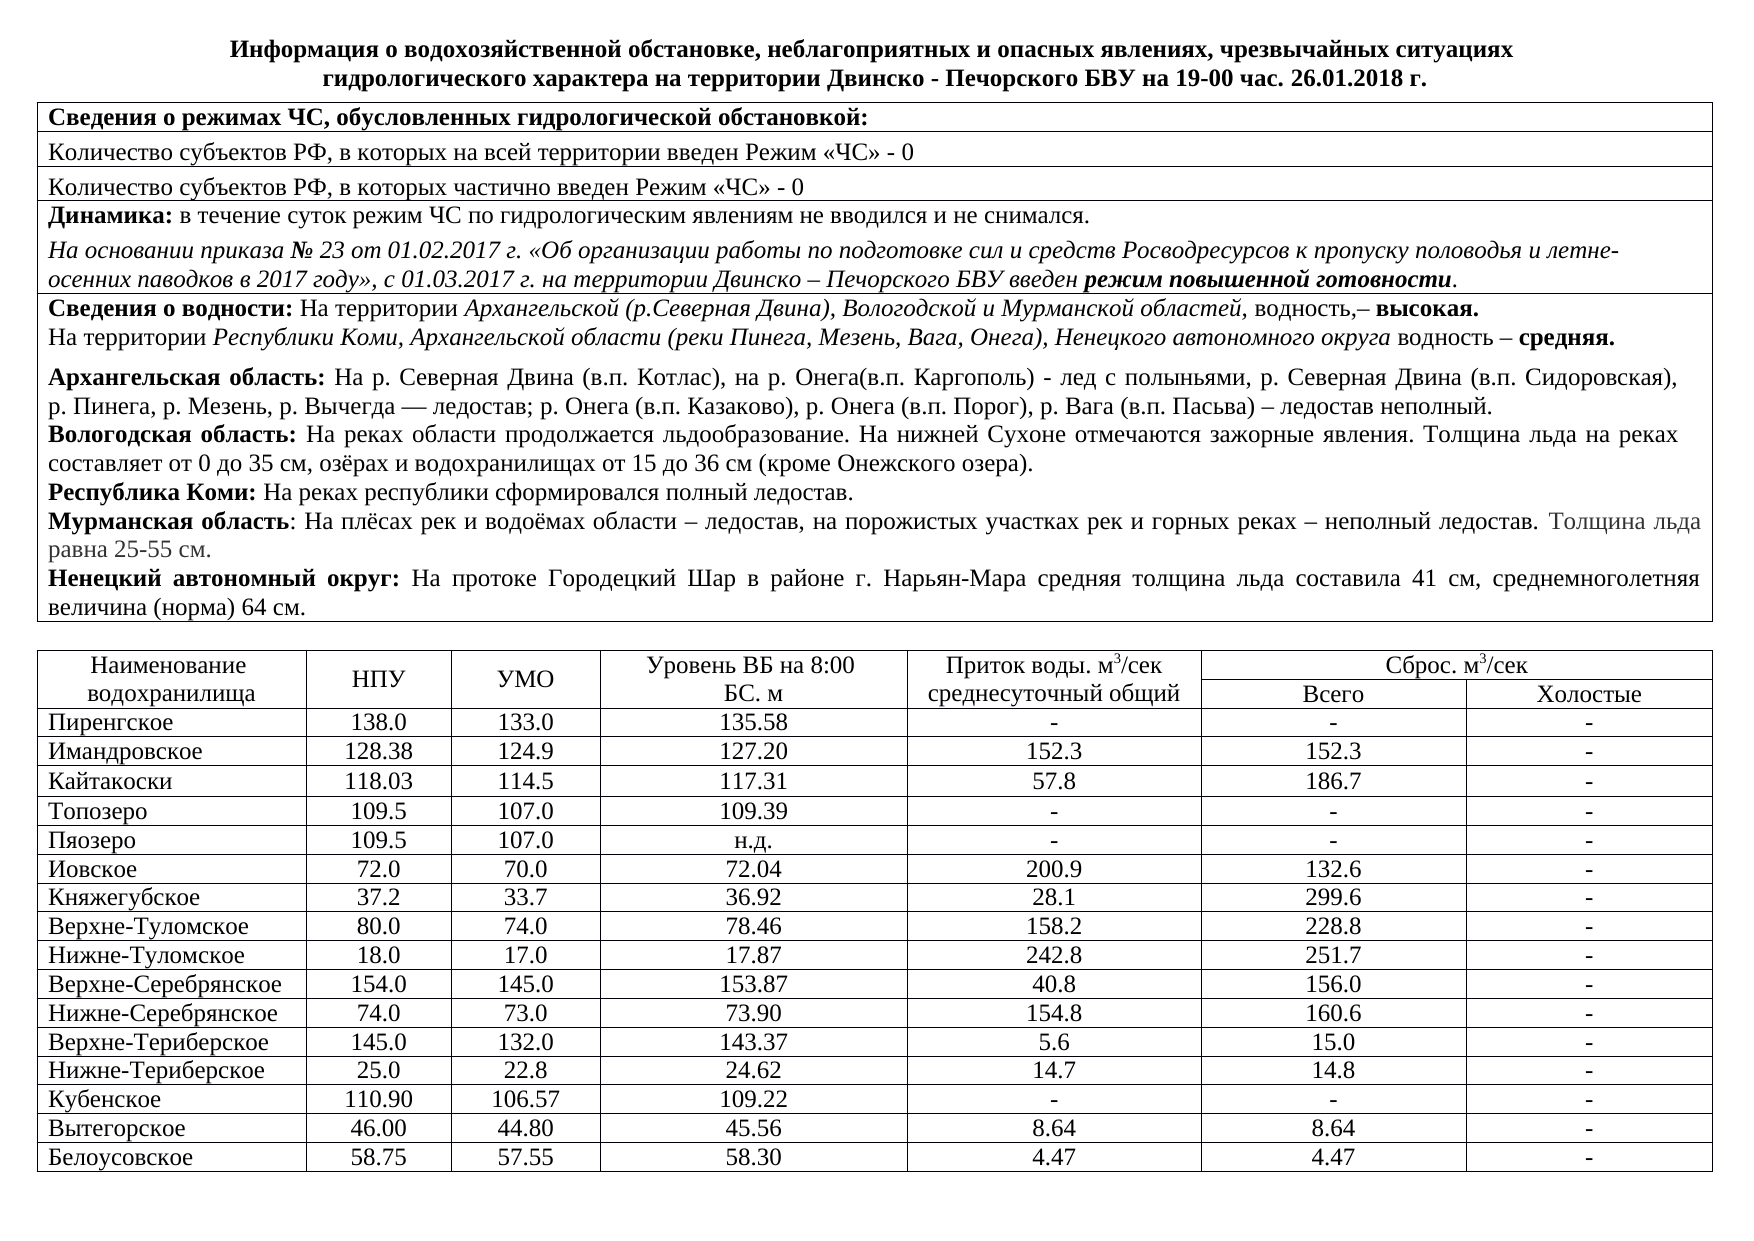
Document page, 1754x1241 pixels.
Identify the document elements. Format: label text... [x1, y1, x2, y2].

table_cell 18.0 [307, 941, 451, 969]
table_cell 135.58 [601, 709, 907, 736]
table_cell 46.00 [307, 1114, 451, 1142]
table_cell 156.0 [1202, 970, 1466, 998]
table_cell Иовское [38, 855, 306, 882]
table_cell Нижне-Териберское [38, 1057, 306, 1084]
table_cell 74.0 [452, 912, 600, 940]
table_cell - [1467, 1057, 1712, 1084]
table_cell 37.2 [307, 884, 451, 911]
table_cell 228.8 [1202, 912, 1466, 940]
table_cell 132.0 [452, 1028, 600, 1056]
table_cell Количество субъектов РФ, в которых частично введен Режим «ЧС» - 0 [38, 167, 1712, 200]
table_cell 160.6 [1202, 999, 1466, 1027]
table_cell 8.64 [1202, 1114, 1466, 1142]
table_cell 36.92 [601, 884, 907, 911]
table_cell - [1467, 1143, 1712, 1171]
table_cell Количество субъектов РФ, в которых на всей территории введен Режим «ЧС» - 0 [38, 132, 1712, 166]
table_cell - [1467, 766, 1712, 796]
table_cell Верхне-Териберское [38, 1028, 306, 1056]
table_cell Нижне-Туломское [38, 941, 306, 969]
table_header НПУ [307, 651, 451, 707]
table_cell н.д. [601, 826, 907, 853]
table_cell 152.3 [1202, 737, 1466, 765]
table_cell 106.57 [452, 1085, 600, 1113]
table_cell - [1467, 941, 1712, 969]
table_cell 124.9 [452, 737, 600, 765]
table_cell 28.1 [908, 884, 1201, 911]
table_cell 44.80 [452, 1114, 600, 1142]
table_cell 154.8 [908, 999, 1201, 1027]
table_cell 107.0 [452, 826, 600, 853]
table_cell 117.31 [601, 766, 907, 796]
table_cell 45.56 [601, 1114, 907, 1142]
table_cell 109.39 [601, 797, 907, 825]
table_cell - [1467, 797, 1712, 825]
table_cell 58.30 [601, 1143, 907, 1171]
table_cell 25.0 [307, 1057, 451, 1084]
table_cell 251.7 [1202, 941, 1466, 969]
table_cell Пяозеро [38, 826, 306, 853]
table_cell 158.2 [908, 912, 1201, 940]
table_cell 4.47 [1202, 1143, 1466, 1171]
table_cell 17.0 [452, 941, 600, 969]
table_cell Сведения о водности: На территории Архангельской (р.Северная Двина), Вологодской и Мурманской областей, водность,– высокая. На территории Республики Коми, Архангельской области (реки Пинега, Мезень, Вага, Онега), Ненецкого автономного округа водность – средняя. Архангельская область: На р. Северная Двина (в.п. Котлас), на р. Онега(в.п. Каргополь) - лед с полыньями, р. Северная Двина (в.п. Сидоровская), р. Пинега, р. Мезень, р. Вычегда — ледостав; р. Онега (в.п. Казаково), р. Онега (в.п. Порог), р. Вага (в.п. Пасьва) – ледостав неполный. Вологодская область: На реках области продолжается льдообразование. На нижней Сухоне отмечаются зажорные явления. Толщина льда на реках составляет от 0 до 35 см, озёрах и водохранилищах от 15 до 36 см (кроме Онежского озера). Республика Коми: На реках республики сформировался полный ледостав. Мурманская область: На плёсах рек и водоёмах области – ледостав, на порожистых участках рек и горных реках – неполный ледостав. Толщина льда равна 25-55 см. Ненецкий автономный округ: На протоке Городецкий Шар в районе г. Нарьян-Мара средняя толщина льда составила 41 см, среднемноголетняя величина (норма) 64 см. [38, 294, 1712, 621]
table_cell Верхне-Туломское [38, 912, 306, 940]
subtitle Информация о водохозяйственной обстановке, неблагоприятных и опасных явлениях, чрезвычайных ситуациях гидрологического характера на территории Двинско - Печорского БВУ на 19-00 час. 26.01.2018 г. [37, 34, 1713, 92]
table_cell 17.87 [601, 941, 907, 969]
table_cell - [1467, 999, 1712, 1027]
table_cell 40.8 [908, 970, 1201, 998]
table_cell - [1467, 709, 1712, 736]
table_cell 133.0 [452, 709, 600, 736]
table_cell 127.20 [601, 737, 907, 765]
table_cell Кайтакоски [38, 766, 306, 796]
table_cell 57.8 [908, 766, 1201, 796]
table_cell - [908, 1085, 1201, 1113]
table_cell 154.0 [307, 970, 451, 998]
table_cell Верхне-Серебрянское [38, 970, 306, 998]
table_cell Кубенское [38, 1085, 306, 1113]
table_cell 14.7 [908, 1057, 1201, 1084]
table_cell - [1467, 855, 1712, 882]
table_cell 73.90 [601, 999, 907, 1027]
table_cell 107.0 [452, 797, 600, 825]
table_cell 145.0 [307, 1028, 451, 1056]
table_cell 143.37 [601, 1028, 907, 1056]
table_cell - [1467, 884, 1712, 911]
table_cell - [1467, 737, 1712, 765]
table_header Уровень ВБ на 8:00 БС. м [601, 651, 907, 707]
table_header Сброс. м3/сек [1202, 651, 1712, 678]
table_cell 24.62 [601, 1057, 907, 1084]
table_cell - [1467, 1114, 1712, 1142]
table_cell - [1467, 912, 1712, 940]
table_cell Пиренгское [38, 709, 306, 736]
table_cell - [1467, 1028, 1712, 1056]
table_cell 78.46 [601, 912, 907, 940]
table_cell 58.75 [307, 1143, 451, 1171]
table_cell 22.8 [452, 1057, 600, 1084]
table_cell 145.0 [452, 970, 600, 998]
table_header Сведения о режимах ЧС, обусловленных гидрологической обстановкой: [38, 103, 1712, 131]
table_cell - [1202, 709, 1466, 736]
table_cell 57.55 [452, 1143, 600, 1171]
table_cell - [1202, 1085, 1466, 1113]
table_cell 74.0 [307, 999, 451, 1027]
table_cell - [908, 797, 1201, 825]
table_cell - [1202, 826, 1466, 853]
subtitle Остальные данные без изменений. [54, 622, 1713, 650]
table_cell Белоусовское [38, 1143, 306, 1171]
table_cell - [1467, 970, 1712, 998]
table_cell 109.5 [307, 797, 451, 825]
table_cell - [1202, 797, 1466, 825]
table_cell Княжегубское [38, 884, 306, 911]
table_cell Динамика: в течение суток режим ЧС по гидрологическим явлениям не вводился и не снимался. На основании приказа № 23 от 01.02.2017 г. «Об организации работы по подготовке сил и средств Росводресурсов к пропуску половодья и летне-осенних паводков в 2017 году», с 01.03.2017 г. на территории Двинско – Печорского БВУ введен режим повышенной готовности. [38, 201, 1712, 293]
table_cell 109.5 [307, 826, 451, 853]
table_cell 14.8 [1202, 1057, 1466, 1084]
table_cell 186.7 [1202, 766, 1466, 796]
table_cell 242.8 [908, 941, 1201, 969]
table_cell Нижне-Серебрянское [38, 999, 306, 1027]
table_cell Имандровское [38, 737, 306, 765]
table_cell 5.6 [908, 1028, 1201, 1056]
table_cell 8.64 [908, 1114, 1201, 1142]
table_cell - [908, 826, 1201, 853]
table_cell 138.0 [307, 709, 451, 736]
table_cell - [1467, 826, 1712, 853]
table_cell 80.0 [307, 912, 451, 940]
table_cell 72.0 [307, 855, 451, 882]
table_cell Топозеро [38, 797, 306, 825]
table_cell 72.04 [601, 855, 907, 882]
table_cell 299.6 [1202, 884, 1466, 911]
table_cell - [1467, 1085, 1712, 1113]
table_cell 110.90 [307, 1085, 451, 1113]
table_cell Всего [1202, 680, 1466, 707]
table_cell 152.3 [908, 737, 1201, 765]
table_cell 109.22 [601, 1085, 907, 1113]
table_cell 73.0 [452, 999, 600, 1027]
table_cell Холостые [1467, 680, 1712, 707]
table_cell 70.0 [452, 855, 600, 882]
table_header УМО [452, 651, 600, 707]
table_cell 132.6 [1202, 855, 1466, 882]
table_cell 15.0 [1202, 1028, 1466, 1056]
table_cell 118.03 [307, 766, 451, 796]
table_cell - [908, 709, 1201, 736]
table_cell 200.9 [908, 855, 1201, 882]
table_header Приток воды. м3/сек среднесуточный общий [908, 651, 1201, 707]
table_cell Вытегорское [38, 1114, 306, 1142]
table_cell 33.7 [452, 884, 600, 911]
table_cell 114.5 [452, 766, 600, 796]
table_cell 153.87 [601, 970, 907, 998]
table_header Наименование водохранилища [38, 651, 306, 707]
table_cell 128.38 [307, 737, 451, 765]
table_cell 4.47 [908, 1143, 1201, 1171]
